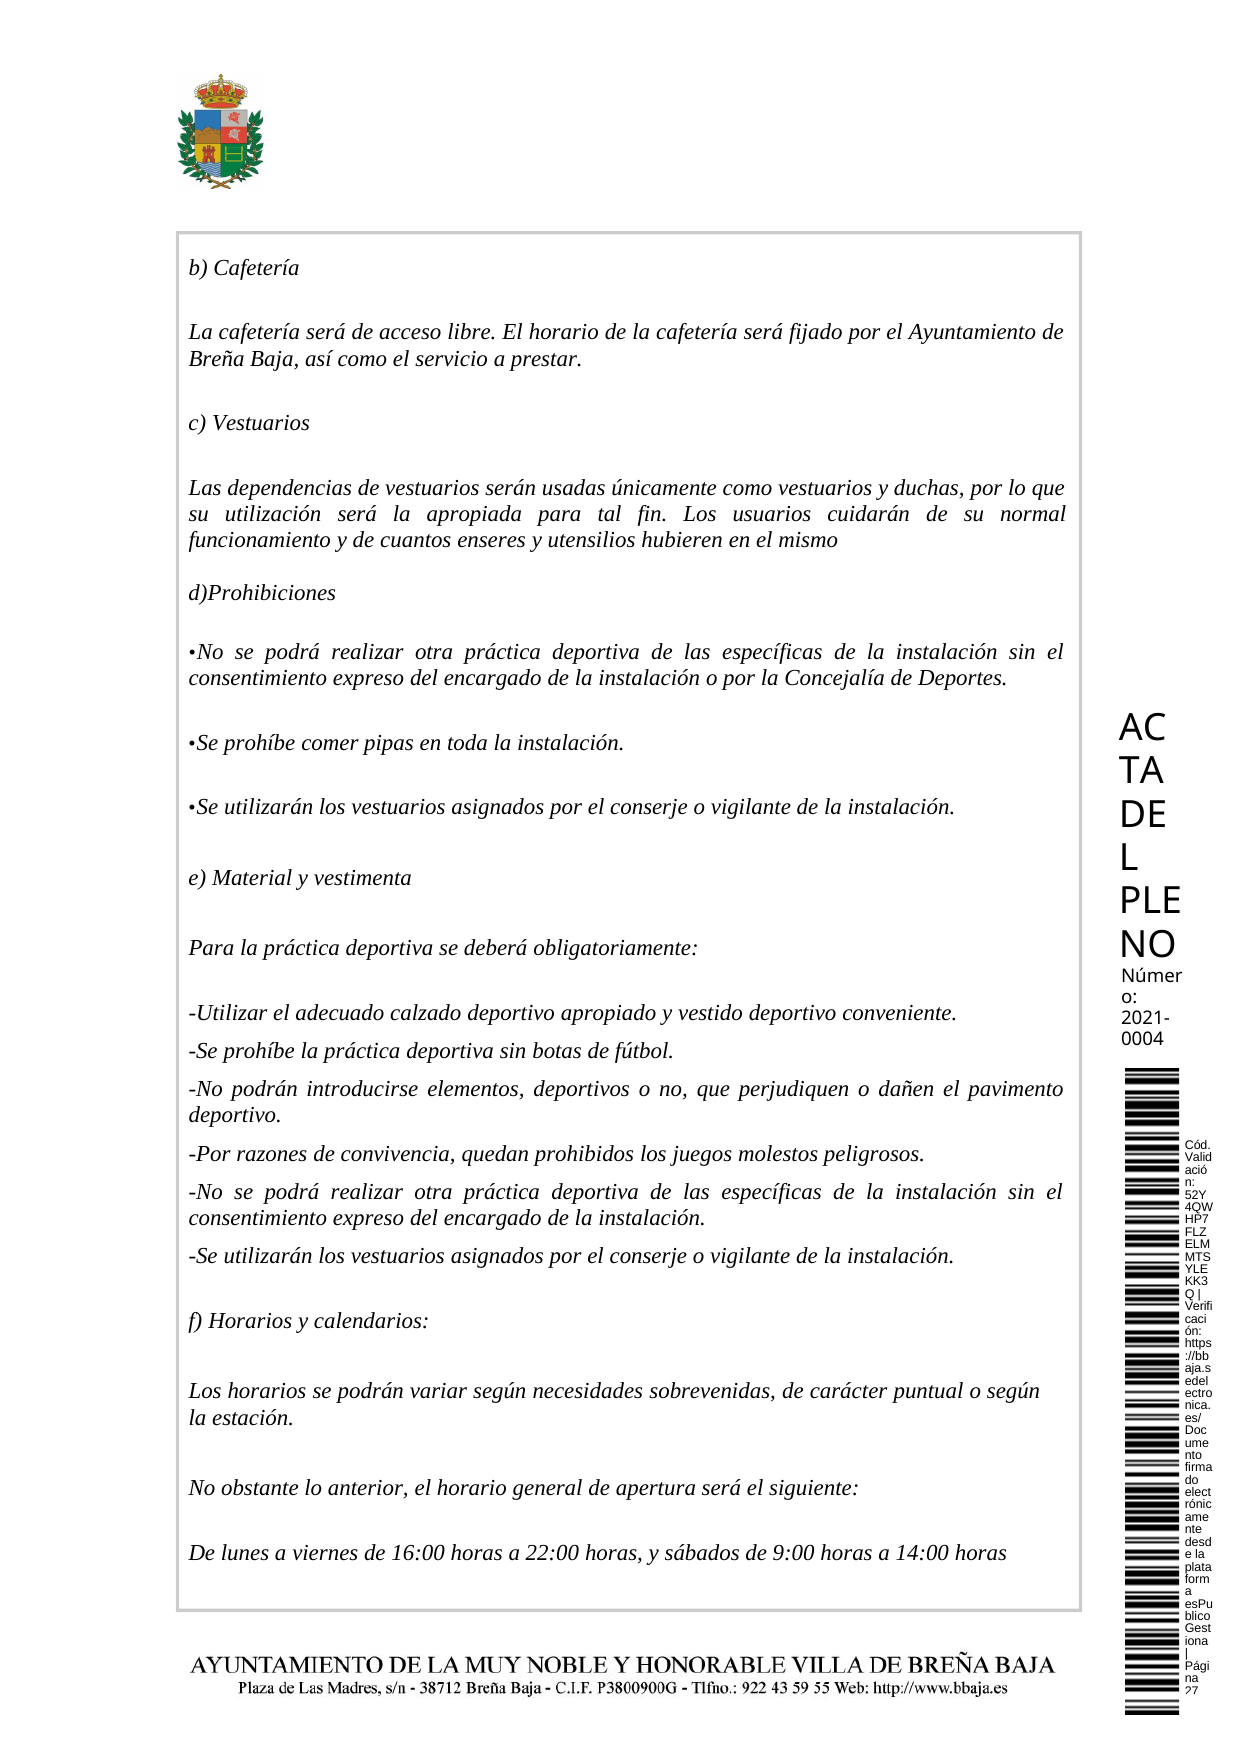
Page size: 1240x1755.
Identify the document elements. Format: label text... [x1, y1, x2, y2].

list [1083, 254, 1189, 280]
text -No podrán introducirse elementos, deportivos o no, que perjudiquen o dañen el pavimento deportivo. [188, 1075, 1070, 1128]
text -Por razones de convivencia, quedan prohibidos los juegos molestos peligrosos. [188, 1139, 1078, 1166]
text La cafetería será de acceso libre. El horario de la cafetería será fijado por el Ayuntamiento de Breña Baja, así como el servicio a prestar. [188, 318, 1066, 371]
list Se prohíbe comer pipas en toda la instalación. [188, 729, 1078, 755]
list Horarios y calendarios: [188, 1307, 1078, 1333]
list Cafetería [188, 254, 1078, 280]
list No se podrá realizar otra práctica deportiva de las específicas de la instalación sin el consentimiento expreso del encargado de la instalación o por la Concejalía de Deportes. [188, 638, 1066, 691]
text -Se utilizarán los vestuarios asignados por el conserje o vigilante de la instalación. [188, 1243, 1078, 1269]
text No obstante lo anterior, el horario general de apertura será el siguiente: [188, 1474, 1078, 1501]
list [1083, 864, 1117, 890]
list [1083, 579, 1189, 605]
list Número: 2021-0004 Fecha: 25/05/2021 [1121, 966, 1185, 1050]
list [1083, 1307, 1125, 1333]
text Las dependencias de vestuarios serán usadas únicamente como vestuarios y duchas, por lo que su utilización será la apropiada para tal fin. Los usuarios cuidarán de su normal funcionamiento y de cuantos enseres y utensilios hubieren en el mismo [188, 474, 1066, 553]
text Para la práctica deportiva se deberá obligatoriamente: [188, 934, 1078, 960]
text -Utilizar el adecuado calzado deportivo apropiado y vestido deportivo conveniente. [188, 998, 1078, 1025]
text -Se prohíbe la práctica deportiva sin botas de fútbol. [1083, 1037, 1189, 1063]
list Prohibiciones [188, 579, 1078, 605]
list [1083, 409, 1189, 436]
list Material y vestimenta [188, 864, 1078, 890]
text -No se podrá realizar otra práctica deportiva de las específicas de la instalación sin el consentimiento expreso del encargado de la instalación. [188, 1178, 1070, 1231]
list ACTA DEL PLENO [1119, 705, 1185, 966]
text Los horarios se podrán variar según necesidades sobrevenidas, de carácter puntual o según la estación. [188, 1377, 1066, 1430]
list [1117, 703, 1185, 1050]
text -Se prohíbe la práctica deportiva sin botas de fútbol. [188, 1037, 1078, 1063]
list Se utilizarán los vestuarios asignados por el conserje o vigilante de la instalación. [188, 793, 1078, 819]
list Vestuarios [188, 409, 1078, 436]
text Cód. Validación: 52Y4QWHP7FLZELMMTSYLEKK3Q | Verificación: https://bbaja.sedelectronica.es/ Documento firmado electrónicamente desde la plataforma esPublico Gestiona | Página 27 de 114 [1184, 1140, 1213, 1694]
text De lunes a viernes de 16:00 horas a 22:00 horas, y sábados de 9:00 horas a 14:00 horas [188, 1539, 1078, 1565]
